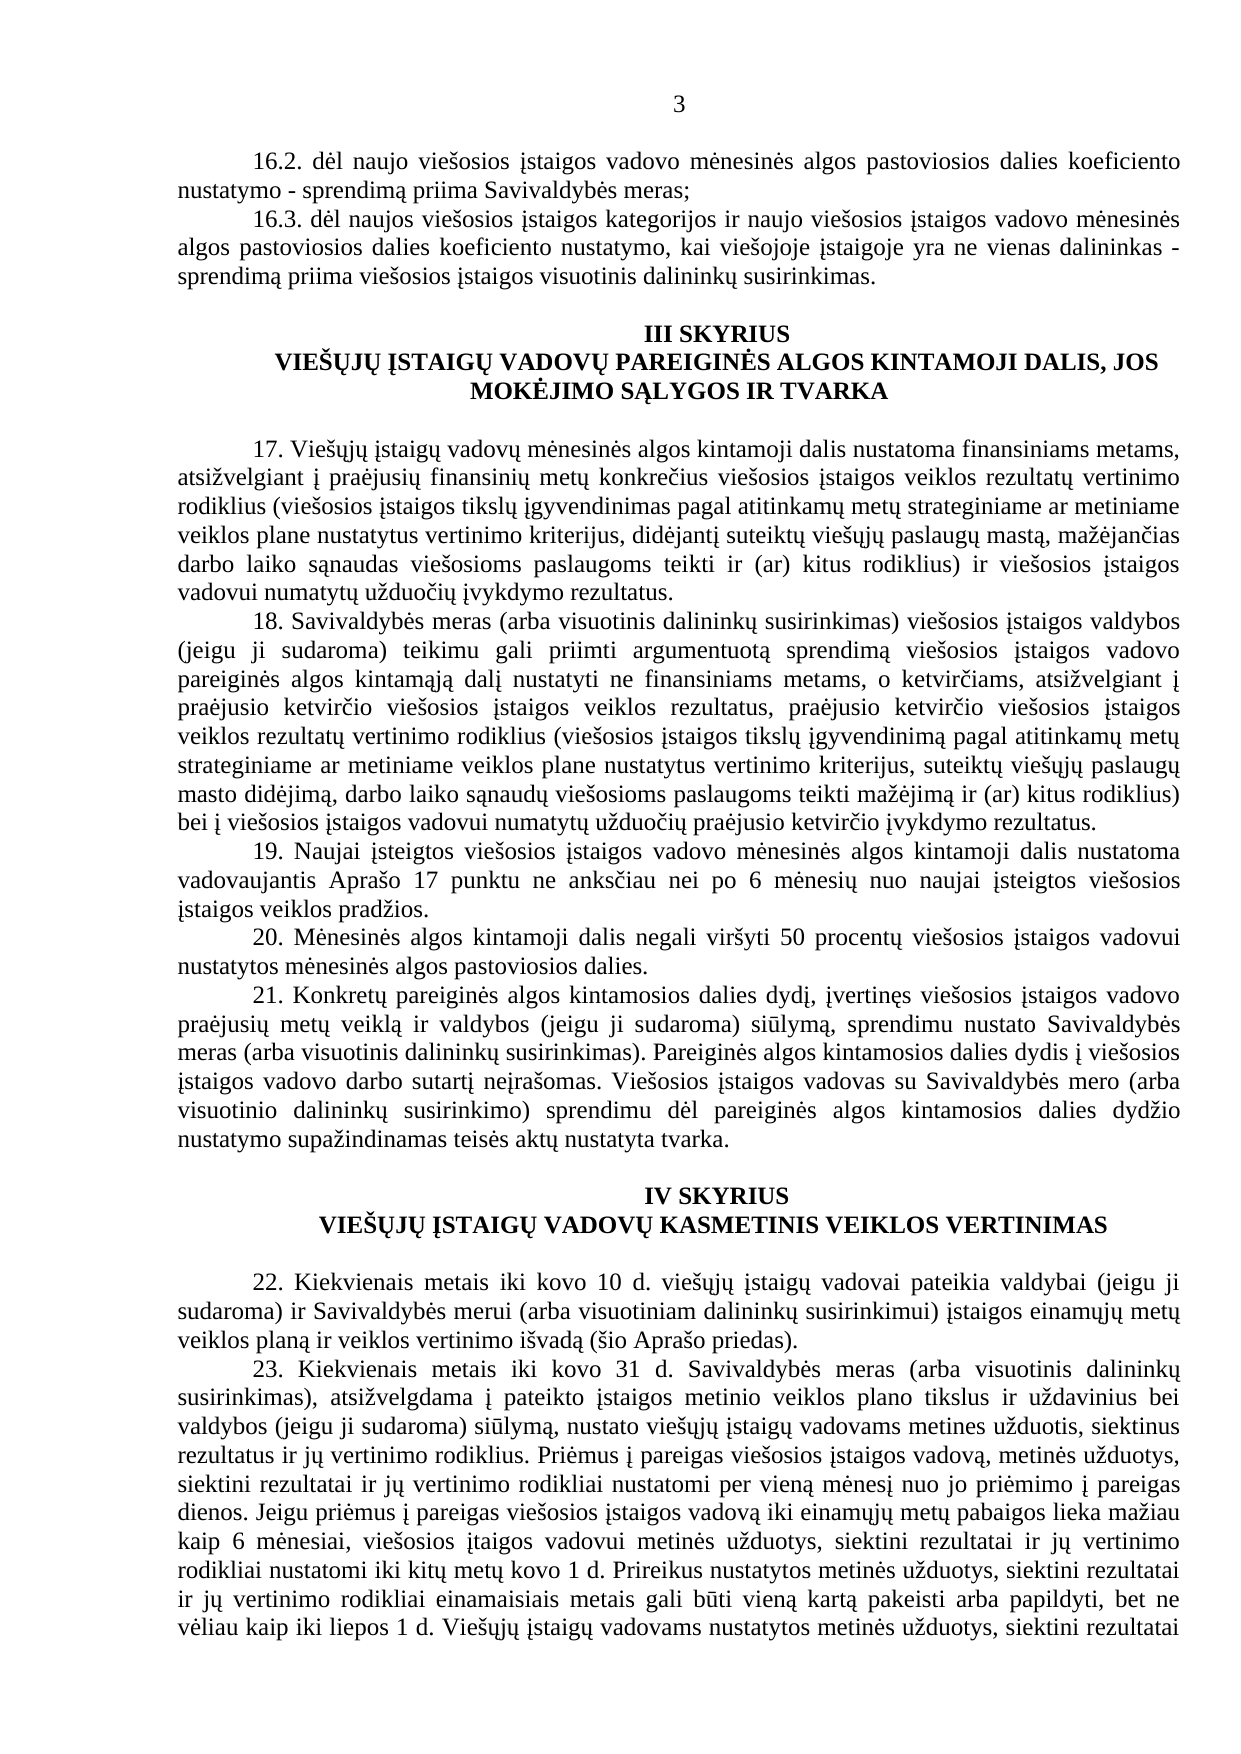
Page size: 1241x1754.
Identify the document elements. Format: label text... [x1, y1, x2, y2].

text 16.3. dėl naujos viešosios įstaigos kategorijos ir naujo viešosios įstaigos vadovo mėnesinės algos pastoviosios dalies koeficiento nustatymo, kai viešojoje įstaigoje yra ne vienas dalininkas - sprendimą priima viešosios įstaigos visuotinis dalininkų susirinkimas. [177, 204, 1181, 290]
text 19. Naujai įsteigtos viešosios įstaigos vadovo mėnesinės algos kintamoji dalis nustatoma vadovaujantis Aprašo 17 punktu ne anksčiau nei po 6 mėnesių nuo naujai įsteigtos viešosios įstaigos veiklos pradžios. [177, 836, 1181, 922]
text III SKYRIUS [177, 319, 1181, 347]
text 21. Konkretų pareiginės algos kintamosios dalies dydį, įvertinęs viešosios įstaigos vadovo praėjusių metų veiklą ir valdybos (jeigu ji sudaroma) siūlymą, sprendimu nustato Savivaldybės meras (arba visuotinis dalininkų susirinkimas). Pareiginės algos kintamosios dalies dydis į viešosios įstaigos vadovo darbo sutartį neįrašomas. Viešosios įstaigos vadovas su Savivaldybės mero (arba visuotinio dalininkų susirinkimo) sprendimu dėl pareiginės algos kintamosios dalies dydžio nustatymo supažindinamas teisės aktų nustatyta tvarka. [177, 980, 1181, 1152]
text 22. Kiekvienais metais iki kovo 10 d. viešųjų įstaigų vadovai pateikia valdybai (jeigu ji sudaroma) ir Savivaldybės merui (arba visuotiniam dalininkų susirinkimui) įstaigos einamųjų metų veiklos planą ir veiklos vertinimo išvadą (šio Aprašo priedas). [177, 1267, 1181, 1354]
text 23. Kiekvienais metais iki kovo 31 d. Savivaldybės meras (arba visuotinis dalininkų susirinkimas), atsižvelgdama į pateikto įstaigos metinio veiklos plano tikslus ir uždavinius bei valdybos (jeigu ji sudaroma) siūlymą, nustato viešųjų įstaigų vadovams metines užduotis, siektinus rezultatus ir jų vertinimo rodiklius. Priėmus į pareigas viešosios įstaigos vadovą, metinės užduotys, siektini rezultatai ir jų vertinimo rodikliai nustatomi per vieną mėnesį nuo jo priėmimo į pareigas dienos. Jeigu priėmus į pareigas viešosios įstaigos vadovą iki einamųjų metų pabaigos lieka mažiau kaip 6 mėnesiai, viešosios įtaigos vadovui metinės užduotys, siektini rezultatai ir jų vertinimo rodikliai nustatomi iki kitų metų kovo 1 d. Prireikus nustatytos metinės užduotys, siektini rezultatai ir jų vertinimo rodikliai einamaisiais metais gali būti vieną kartą pakeisti arba papildyti, bet ne vėliau kaip iki liepos 1 d. Viešųjų įstaigų vadovams nustatytos metinės užduotys, siektini rezultatai [177, 1354, 1181, 1641]
text 17. Viešųjų įstaigų vadovų mėnesinės algos kintamoji dalis nustatoma finansiniams metams, atsižvelgiant į praėjusių finansinių metų konkrečius viešosios įstaigos veiklos rezultatų vertinimo rodiklius (viešosios įstaigos tikslų įgyvendinimas pagal atitinkamų metų strateginiame ar metiniame veiklos plane nustatytus vertinimo kriterijus, didėjantį suteiktų viešųjų paslaugų mastą, mažėjančias darbo laiko sąnaudas viešosioms paslaugoms teikti ir (ar) kitus rodiklius) ir viešosios įstaigos vadovui numatytų užduočių įvykdymo rezultatus. [177, 434, 1181, 606]
text VIEŠŲJŲ ĮSTAIGŲ VADOVŲ PAREIGINĖS ALGOS KINTAMOJI DALIS, JOS MOKĖJIMO SĄLYGOS IR TVARKA [177, 347, 1181, 405]
text VIEŠŲJŲ ĮSTAIGŲ VADOVŲ KASMETINIS VEIKLOS VERTINIMAS [177, 1210, 1181, 1239]
text 20. Mėnesinės algos kintamoji dalis negali viršyti 50 procentų viešosios įstaigos vadovui nustatytos mėnesinės algos pastoviosios dalies. [177, 922, 1181, 980]
text 16.2. dėl naujo viešosios įstaigos vadovo mėnesinės algos pastoviosios dalies koeficiento nustatymo - sprendimą priima Savivaldybės meras; [177, 146, 1181, 204]
text IV SKYRIUS [177, 1181, 1181, 1210]
text 18. Savivaldybės meras (arba visuotinis dalininkų susirinkimas) viešosios įstaigos valdybos (jeigu ji sudaroma) teikimu gali priimti argumentuotą sprendimą viešosios įstaigos vadovo pareiginės algos kintamąją dalį nustatyti ne finansiniams metams, o ketvirčiams, atsižvelgiant į praėjusio ketvirčio viešosios įstaigos veiklos rezultatus, praėjusio ketvirčio viešosios įstaigos veiklos rezultatų vertinimo rodiklius (viešosios įstaigos tikslų įgyvendinimą pagal atitinkamų metų strateginiame ar metiniame veiklos plane nustatytus vertinimo kriterijus, suteiktų viešųjų paslaugų masto didėjimą, darbo laiko sąnaudų viešosioms paslaugoms teikti mažėjimą ir (ar) kitus rodiklius) bei į viešosios įstaigos vadovui numatytų užduočių praėjusio ketvirčio įvykdymo rezultatus. [177, 606, 1181, 836]
